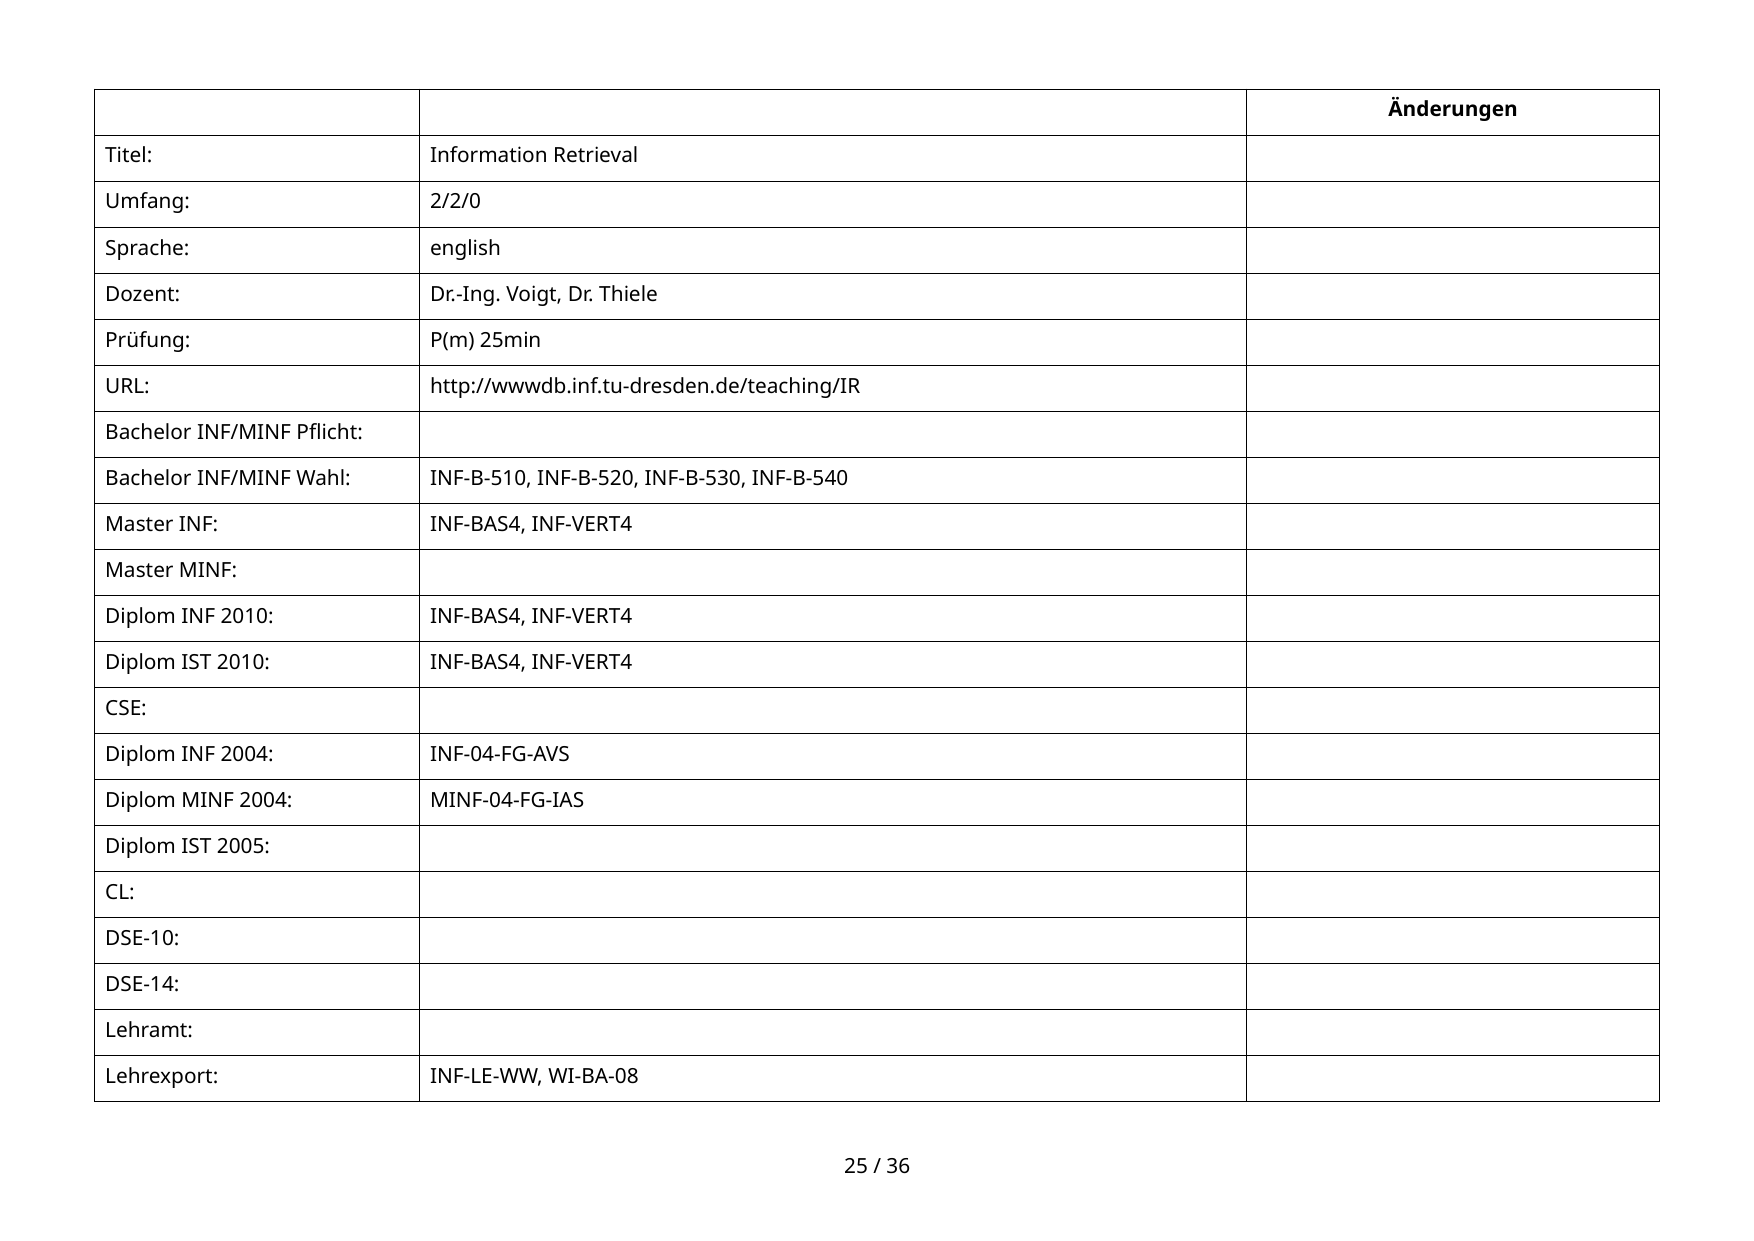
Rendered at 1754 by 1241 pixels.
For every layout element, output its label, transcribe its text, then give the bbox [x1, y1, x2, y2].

table_cell Master INF: [95, 504, 419, 549]
table_cell INF-B-510, INF-B-520, INF-B-530, INF-B-540 [420, 458, 1246, 503]
table_header Änderungen [1247, 90, 1659, 134]
table_cell Lehrexport: [95, 1056, 419, 1101]
table_cell Bachelor INF/MINF Pflicht: [95, 412, 419, 457]
table_cell Bachelor INF/MINF Wahl: [95, 458, 419, 503]
table_cell URL: [95, 366, 419, 411]
table_cell Lehramt: [95, 1010, 419, 1055]
table_cell Diplom IST 2010: [95, 642, 419, 687]
table_cell [1247, 1010, 1659, 1055]
table_cell Information Retrieval [420, 136, 1246, 181]
table_cell DSE-10: [95, 918, 419, 963]
table_cell [1247, 458, 1659, 503]
table_cell [1247, 734, 1659, 779]
table_cell http://wwwdb.inf.tu-dresden.de/teaching/IR [420, 366, 1246, 411]
table_cell [1247, 412, 1659, 457]
table_cell Diplom INF 2010: [95, 596, 419, 641]
table_cell [420, 550, 1246, 595]
table_cell [1247, 918, 1659, 963]
table_cell [420, 688, 1246, 733]
table_cell [420, 918, 1246, 963]
table_header [95, 90, 419, 134]
table_cell [420, 412, 1246, 457]
table_cell [1247, 136, 1659, 181]
table_cell INF-BAS4, INF-VERT4 [420, 642, 1246, 687]
table_cell Umfang: [95, 182, 419, 227]
table_cell INF-BAS4, INF-VERT4 [420, 596, 1246, 641]
table_cell Titel: [95, 136, 419, 181]
table_cell [420, 964, 1246, 1009]
table_cell english [420, 228, 1246, 273]
table_cell Dr.-Ing. Voigt, Dr. Thiele [420, 274, 1246, 319]
table_cell INF-04-FG-AVS [420, 734, 1246, 779]
table_cell Diplom INF 2004: [95, 734, 419, 779]
table_cell [1247, 1056, 1659, 1101]
table_cell CL: [95, 872, 419, 917]
table_cell Diplom IST 2005: [95, 826, 419, 871]
table_cell [1247, 872, 1659, 917]
table_cell [1247, 964, 1659, 1009]
table_header [420, 90, 1246, 134]
table_cell [1247, 228, 1659, 273]
table_cell [1247, 320, 1659, 365]
table_cell [1247, 642, 1659, 687]
table_cell MINF-04-FG-IAS [420, 780, 1246, 825]
table_cell P(m) 25min [420, 320, 1246, 365]
table_cell [1247, 780, 1659, 825]
table_cell CSE: [95, 688, 419, 733]
table_cell [1247, 274, 1659, 319]
table_cell [1247, 550, 1659, 595]
table_cell [420, 872, 1246, 917]
table_cell DSE-14: [95, 964, 419, 1009]
table_cell Sprache: [95, 228, 419, 273]
table_cell Master MINF: [95, 550, 419, 595]
table_cell Diplom MINF 2004: [95, 780, 419, 825]
table_cell 2/2/0 [420, 182, 1246, 227]
table_cell [420, 826, 1246, 871]
table_cell INF-LE-WW, WI-BA-08 [420, 1056, 1246, 1101]
table_cell [420, 1010, 1246, 1055]
table_cell [1247, 182, 1659, 227]
table_cell [1247, 688, 1659, 733]
table_cell [1247, 366, 1659, 411]
table_cell Dozent: [95, 274, 419, 319]
table_cell [1247, 596, 1659, 641]
table_cell [1247, 826, 1659, 871]
table_cell INF-BAS4, INF-VERT4 [420, 504, 1246, 549]
table_cell [1247, 504, 1659, 549]
table_cell Prüfung: [95, 320, 419, 365]
